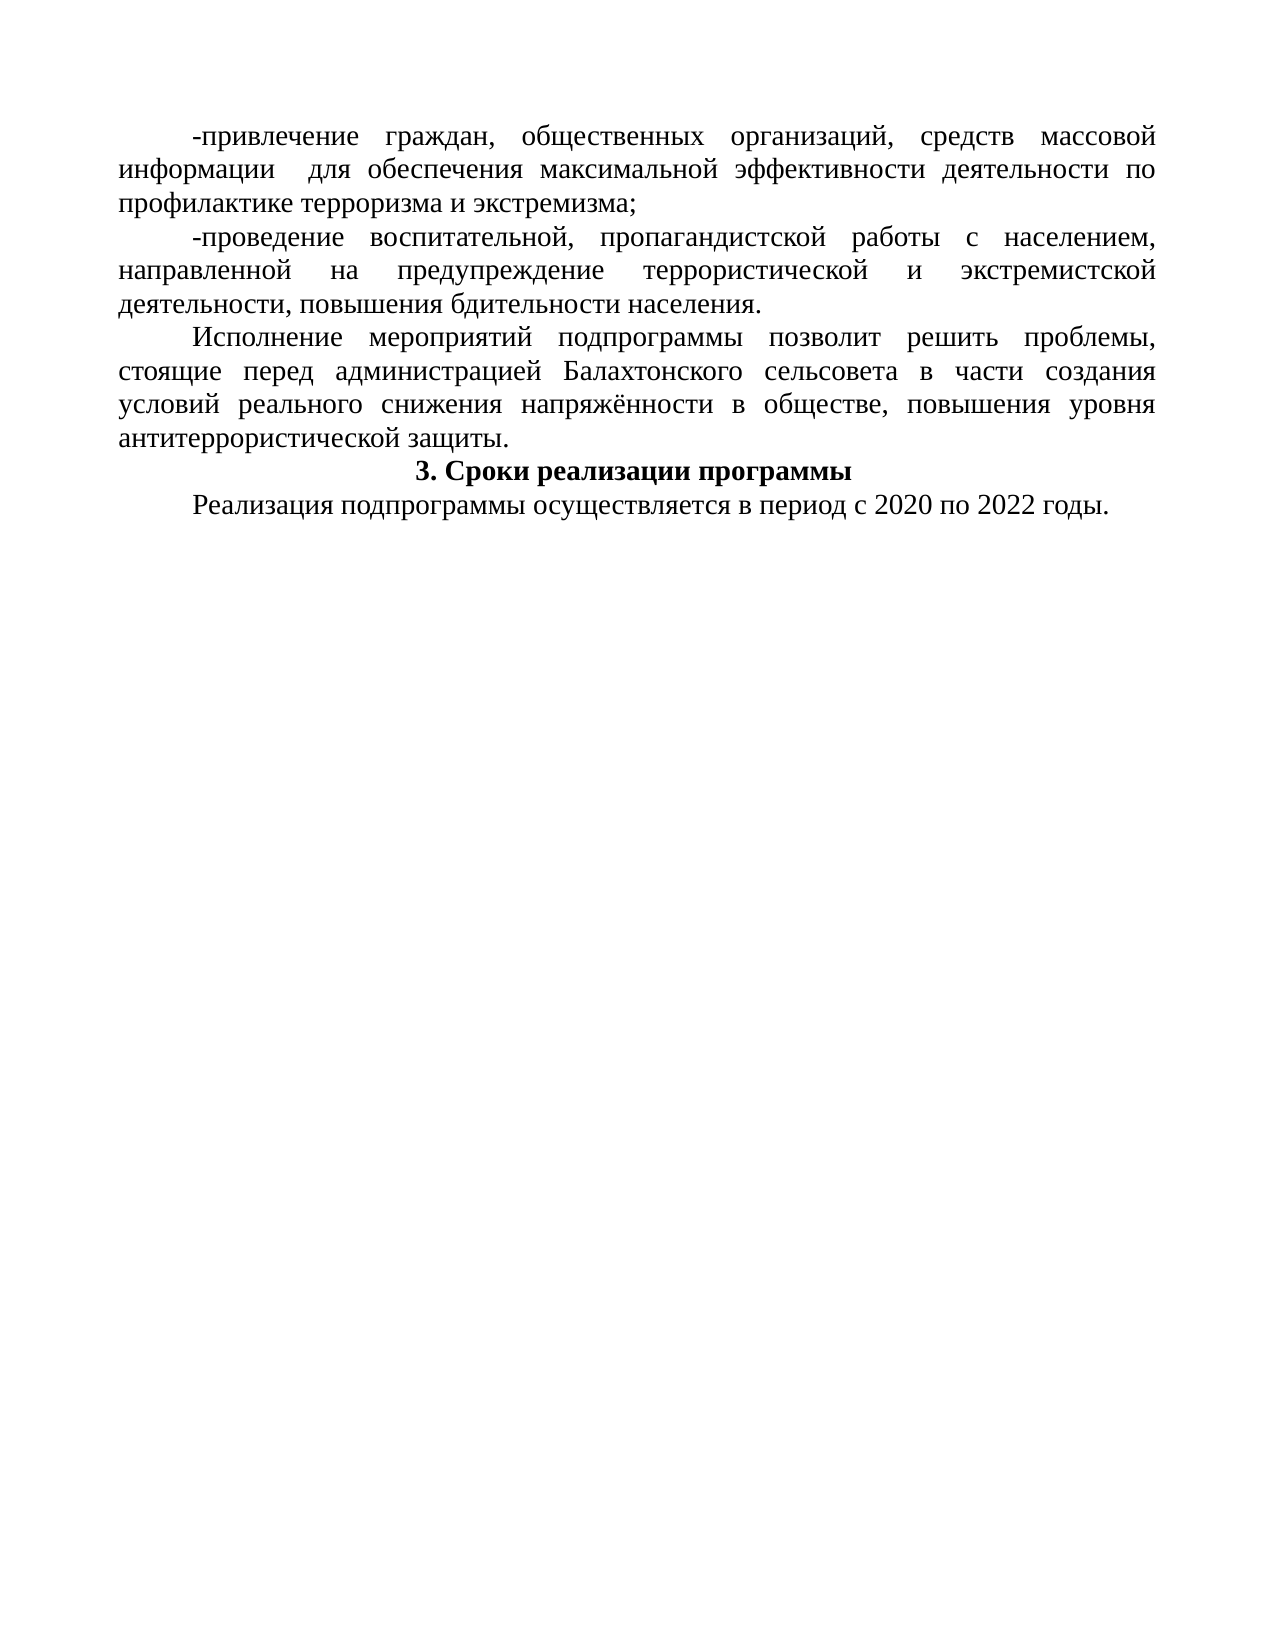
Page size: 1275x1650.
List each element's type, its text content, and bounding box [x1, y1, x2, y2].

text -привлечение граждан, общественных организаций, средств массовой информации для обеспечения максимальной эффективности деятельности по профилактике терроризма и экстремизма; [118, 118, 1157, 219]
text Исполнение мероприятий подпрограммы позволит решить проблемы, стоящие перед администрацией Балахтонского сельсовета в части создания условий реального снижения напряжённости в обществе, повышения уровня антитеррористической защиты. [118, 319, 1157, 453]
text Реализация подпрограммы осуществляется в период с 2020 по 2022 годы. [118, 487, 1157, 521]
text -проведение воспитательной, пропагандистской работы с населением, направленной на предупреждение террористической и экстремистской деятельности, повышения бдительности населения. [118, 219, 1157, 319]
text 3. Сроки реализации программы [118, 453, 1157, 487]
